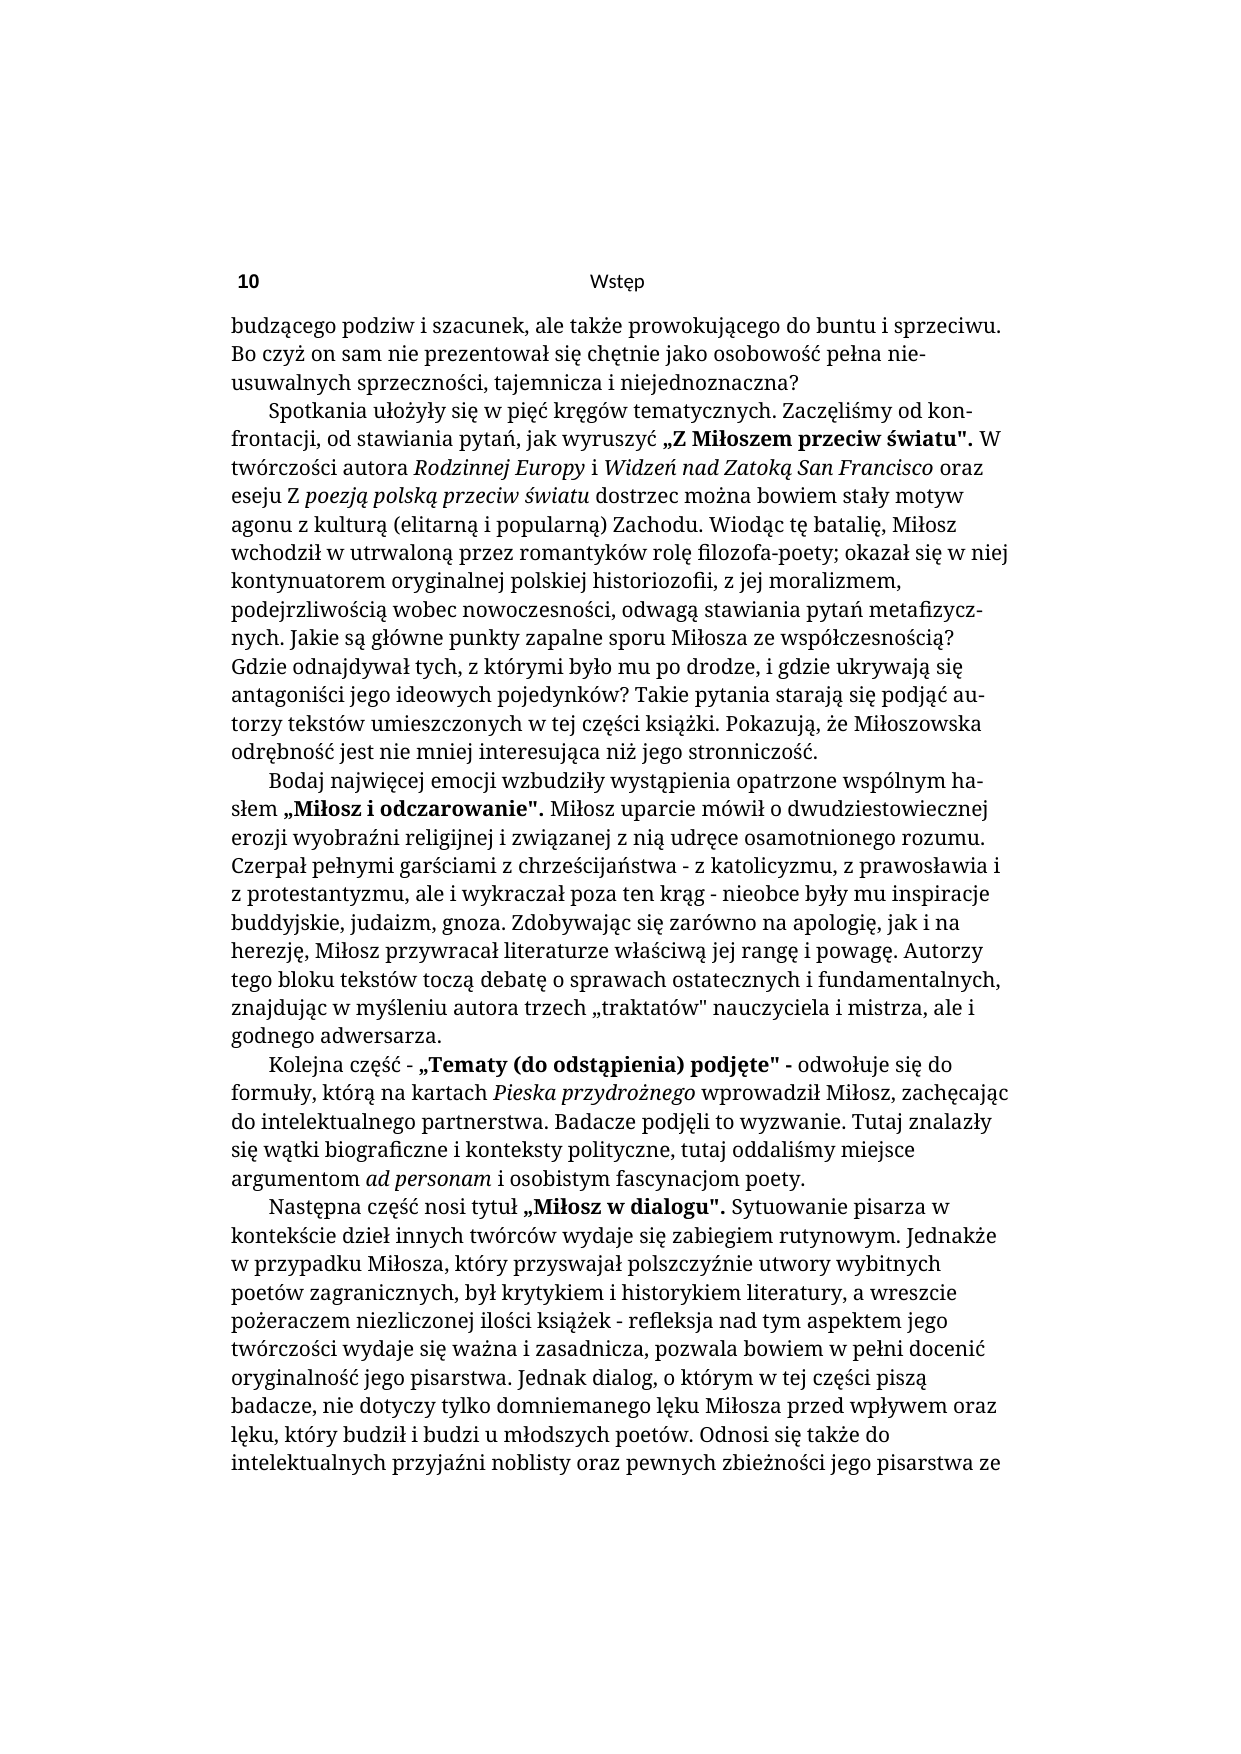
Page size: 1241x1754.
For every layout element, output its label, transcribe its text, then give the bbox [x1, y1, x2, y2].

text budzącego podziw i szacunek, ale także prowokującego do buntu i sprzeci­wu. Bo czyż on sam nie prezentował się chętnie jako osobowość pełna nie­usuwalnych sprzeczności, tajemnicza i niejednoznaczna? [231, 311, 1010, 396]
text Bodaj najwięcej emocji wzbudziły wystąpienia opatrzone wspólnym ha­słem „Miłosz i odczarowanie". Miłosz uparcie mówił o dwudziestowiecznej erozji wyobraźni religijnej i związanej z nią udręce osamotnionego rozumu. Czerpał pełnymi garściami z chrześcijaństwa - z katolicyzmu, z prawosła­wia i z protestantyzmu, ale i wykraczał poza ten krąg - nieobce były mu inspiracje buddyjskie, judaizm, gnoza. Zdobywając się zarówno na apologię, jak i na herezję, Miłosz przywracał literaturze właściwą jej rangę i powagę. Autorzy tego bloku tekstów toczą debatę o sprawach ostatecznych i funda­mentalnych, znajdując w myśleniu autora trzech „traktatów" nauczyciela i mistrza, ale i godnego adwersarza. [231, 766, 1010, 1050]
text Spotkania ułożyły się w pięć kręgów tematycznych. Zaczęliśmy od kon­frontacji, od stawiania pytań, jak wyruszyć „Z Miłoszem przeciw światu". W twórczości autora Rodzinnej Europy i Widzeń nad Zatoką San Francisco oraz eseju Z poezją polską przeciw światu dostrzec można bowiem stały motyw agonu z kulturą (elitarną i popularną) Zachodu. Wiodąc tę batalię, Miłosz wchodził w utrwaloną przez romantyków rolę filozofa-poety; okazał się w niej kontynuatorem oryginalnej polskiej historiozofii, z jej moralizmem, podejrzliwością wobec nowoczesności, odwagą stawiania pytań metafizycz­nych. Jakie są główne punkty zapalne sporu Miłosza ze współczesnością? Gdzie odnajdywał tych, z którymi było mu po drodze, i gdzie ukrywają się antagoniści jego ideowych pojedynków? Takie pytania starają się podjąć au­torzy tekstów umieszczonych w tej części książki. Pokazują, że Miłoszowska odrębność jest nie mniej interesująca niż jego stronniczość. [231, 396, 1010, 766]
text Kolejna część - „Tematy (do odstąpienia) podjęte" - odwołuje się do formuły, którą na kartach Pieska przydrożnego wprowadził Miłosz, zachęcając do intelektualnego partnerstwa. Badacze podjęli to wyzwanie. Tutaj znala­zły się wątki biograficzne i konteksty polityczne, tutaj oddaliśmy miejsce argumentom ad personam i osobistym fascynacjom poety. [231, 1050, 1010, 1192]
text Następna część nosi tytuł „Miłosz w dialogu". Sytuowanie pisarza w kontekście dzieł innych twórców wydaje się zabiegiem rutynowym. Jednakże w przypadku Miłosza, który przyswajał polszczyźnie utwory wybitnych poetów zagranicznych, był krytykiem i historykiem literatu­ry, a wreszcie pożeraczem niezliczonej ilości książek - refleksja nad tym aspektem jego twórczości wydaje się ważna i zasadnicza, pozwala bowiem w pełni docenić oryginalność jego pisarstwa. Jednak dialog, o którym w tej części piszą badacze, nie dotyczy tylko domniemanego lęku Miłosza przed wpływem oraz lęku, który budził i budzi u młodszych poetów. Odnosi się także do intelektualnych przyjaźni noblisty oraz pewnych zbieżności jego pisarstwa ze [231, 1192, 1010, 1477]
